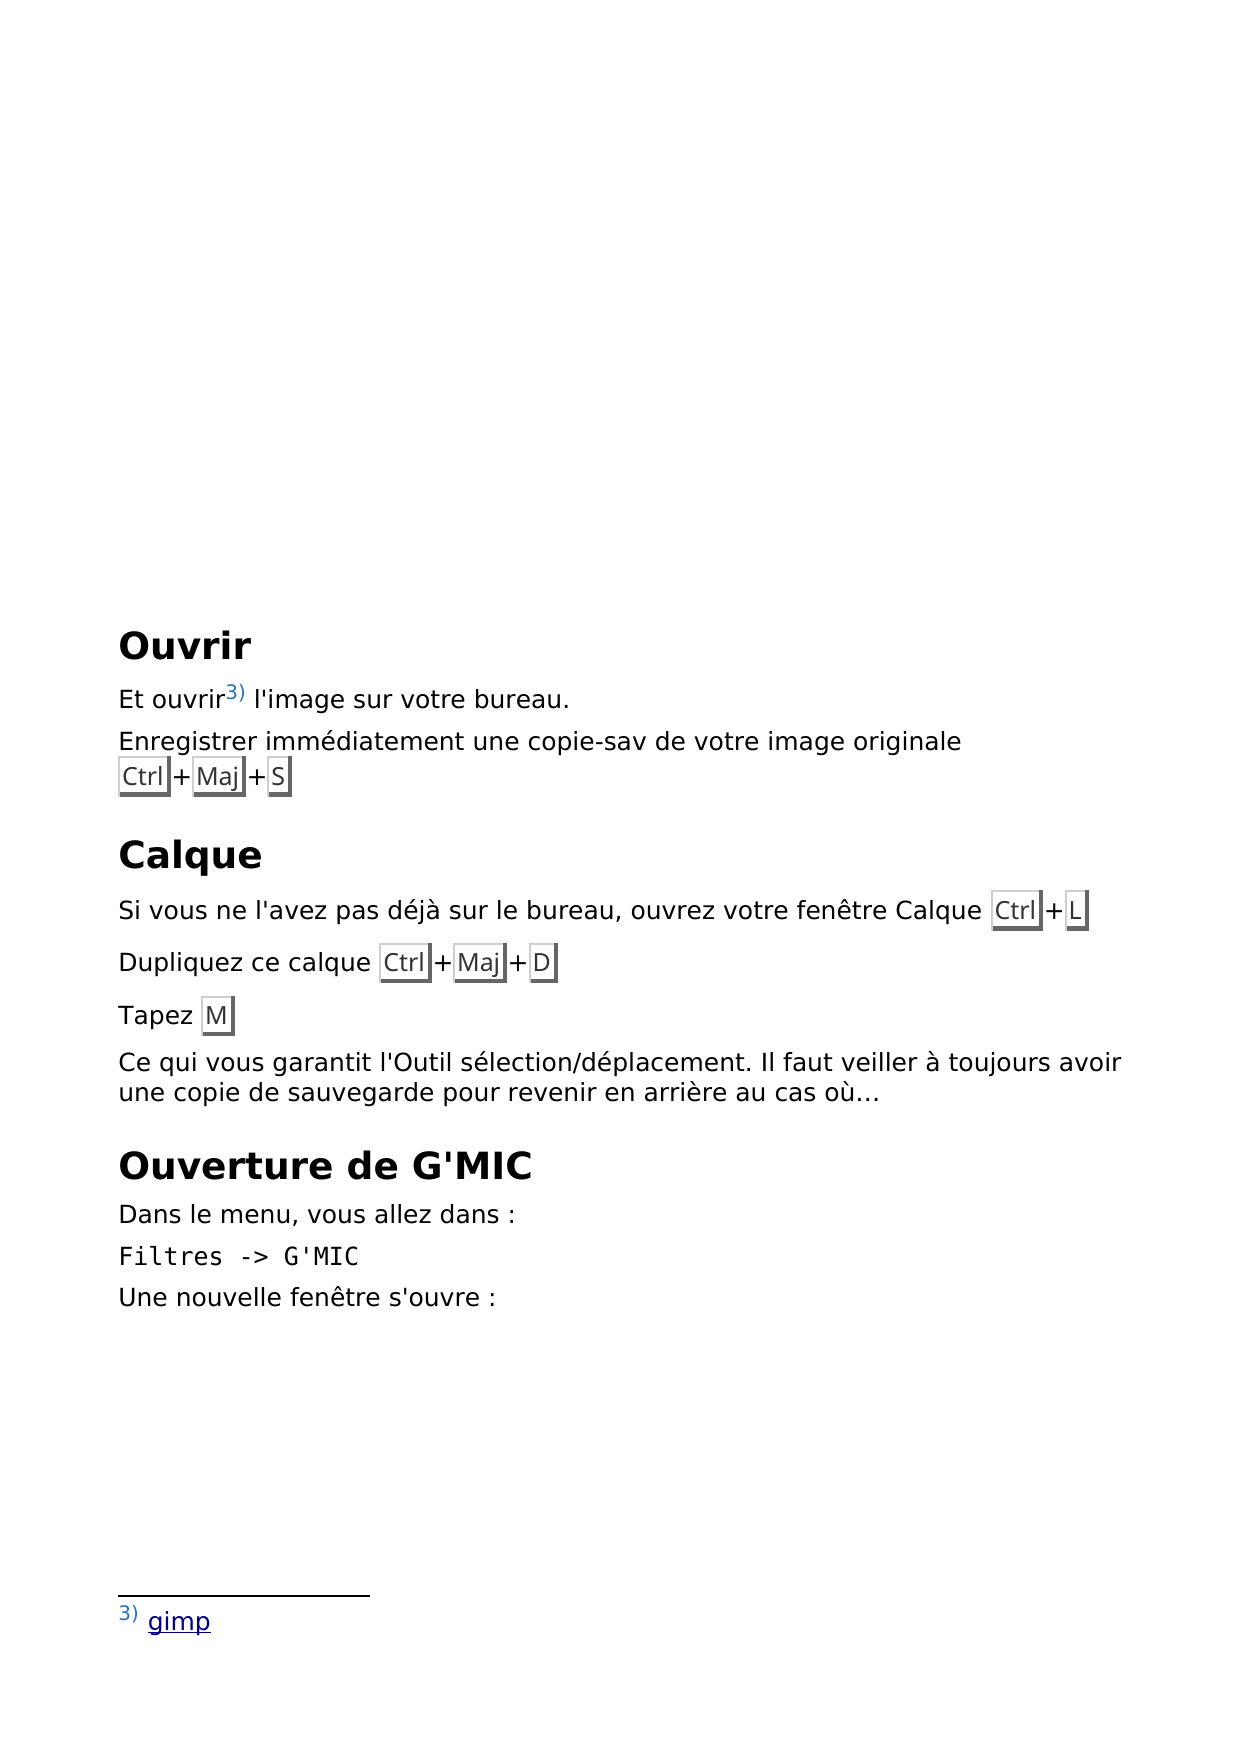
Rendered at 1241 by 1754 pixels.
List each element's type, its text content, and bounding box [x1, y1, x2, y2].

text Dupliquez ce calque Ctrl+Maj+D [432, 943, 453, 983]
text Dans le menu, vous allez dans : [118, 1201, 1122, 1230]
text Dupliquez ce calque Ctrl+Maj+D [558, 943, 1122, 983]
text Enregistrer immédiatement une copie-sav de votre image originale Ctrl+Maj+S [118, 727, 1122, 797]
text Et ouvrir l'image sur votre bureau. [118, 681, 1122, 714]
text Une nouvelle fenêtre s'ouvre : [118, 1283, 1122, 1312]
text Ce qui vous garantit l'Outil sélection/déplacement. Il faut veiller à toujours avoir une copie de sauvegarde pour revenir en arrière au cas où… [118, 1049, 1122, 1107]
subtitle Ouverture de G'MIC [118, 1144, 1122, 1188]
text gimp [118, 1602, 1122, 1636]
text Dupliquez ce calque Ctrl+Maj+D [118, 943, 379, 983]
subtitle Calque [118, 834, 1122, 878]
text Filtres -> G'MIC [118, 1242, 1122, 1271]
text Si vous ne l'avez pas déjà sur le bureau, ouvrez votre fenêtre Calque Ctrl+L [118, 890, 991, 931]
text Dupliquez ce calque Ctrl+Maj+D [507, 943, 529, 983]
subtitle Ouvrir [118, 624, 1122, 668]
text Tapez M [235, 996, 1122, 1036]
text Tapez M [118, 996, 201, 1036]
